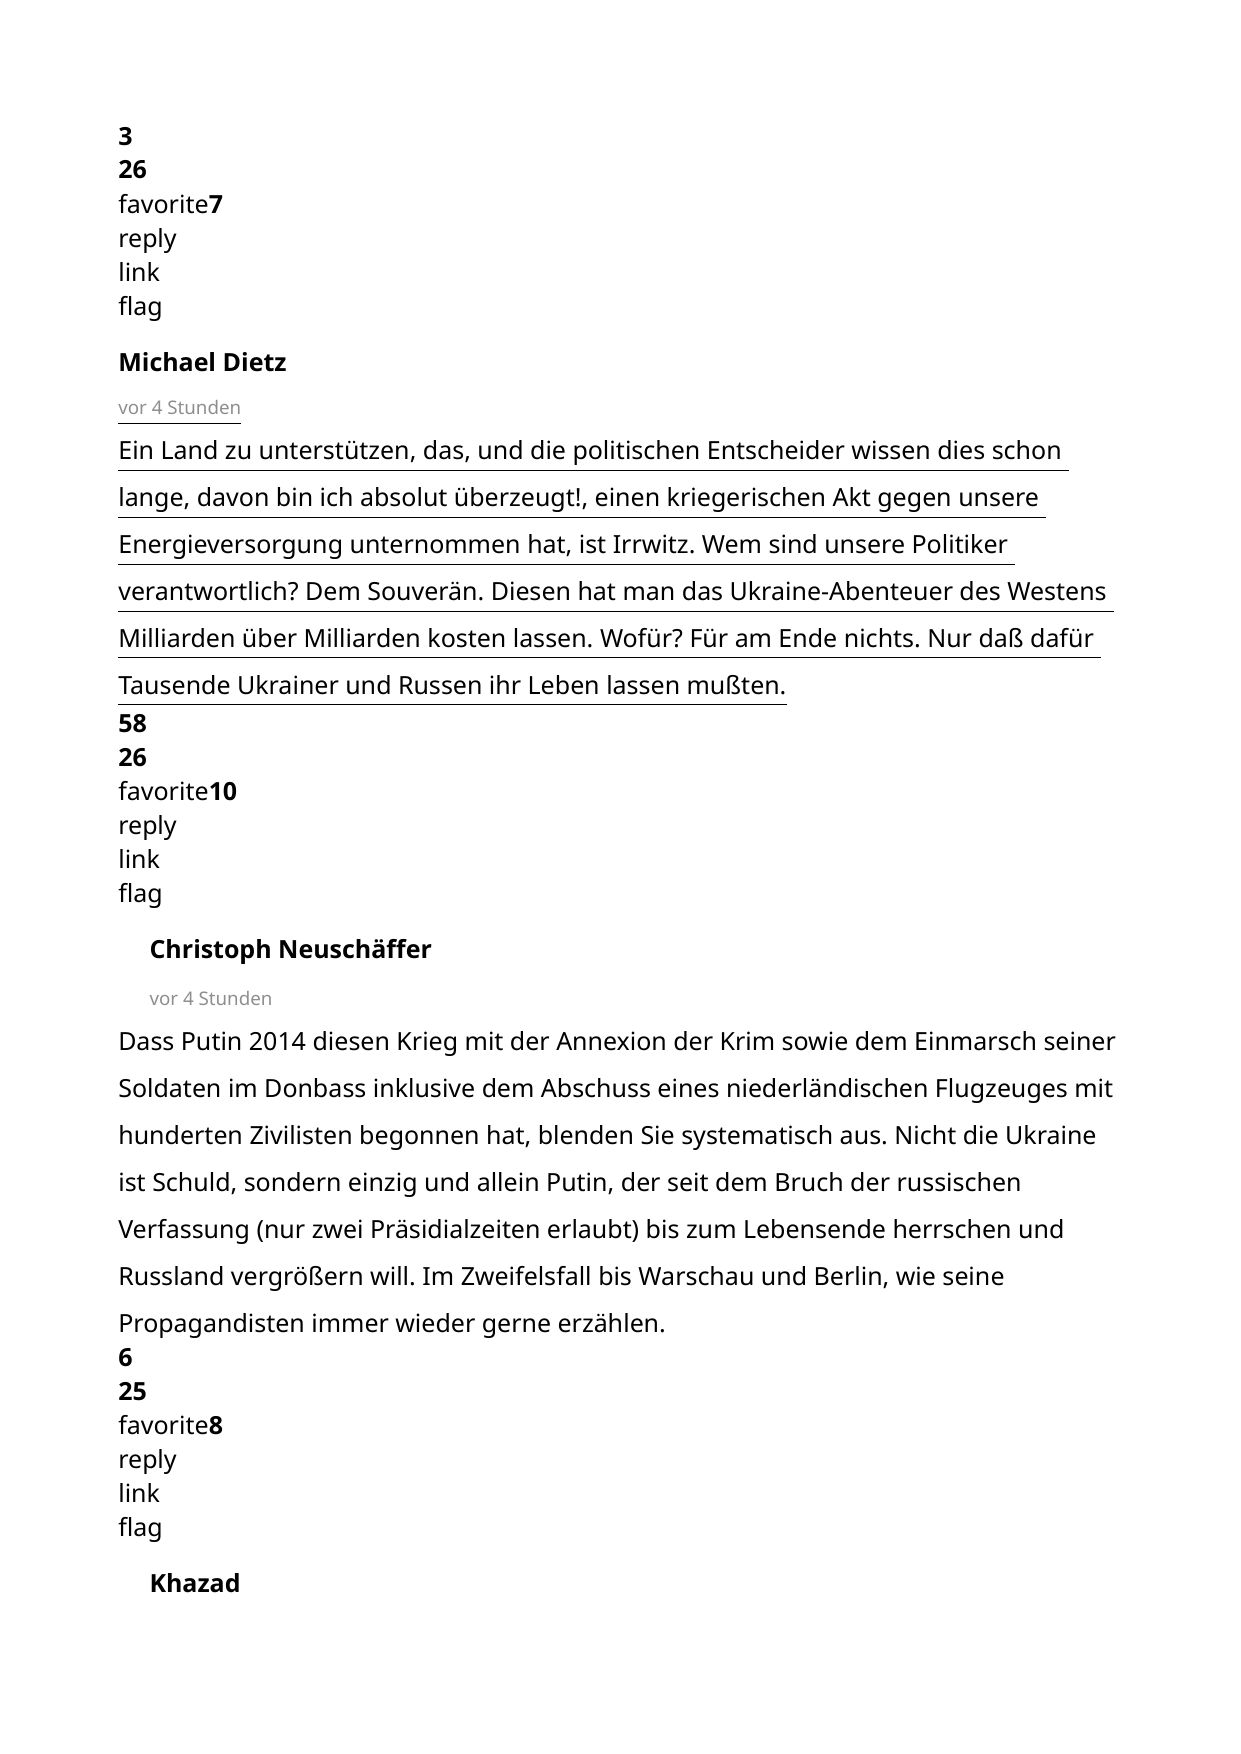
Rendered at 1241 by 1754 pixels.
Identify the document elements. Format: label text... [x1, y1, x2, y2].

text reply [118, 1442, 1122, 1476]
text 6 [118, 1339, 1122, 1373]
text link [118, 842, 1122, 876]
text Dass Putin 2014 diesen Krieg mit der Annexion der Krim sowie dem Einmarsch seiner Soldaten im Donbass inklusive dem Abschuss eines niederländischen Flugzeuges mit hunderten Zivilisten begonnen hat, blenden Sie systematisch aus. Nicht die Ukraine ist Schuld, sondern einzig und allein Putin, der seit dem Bruch der russischen Verfassung (nur zwei Präsidialzeiten erlaubt) bis zum Lebensende herrschen und Russland vergrößern will. Im Zweifelsfall bis Warschau und Berlin, wie seine Propagandisten immer wieder gerne erzählen. [118, 1011, 1122, 1339]
text Michael Dietz [118, 338, 1114, 379]
text flag [118, 876, 1122, 910]
text reply [118, 807, 1122, 842]
text 58 [118, 705, 1122, 739]
text Khazad [149, 1559, 1114, 1600]
text Ein Land zu unterstützen, das, und die politischen Entscheider wissen dies schon lange, davon bin ich absolut überzeugt!, einen kriegerischen Akt gegen unsere Energieversorgung unternommen hat, ist Irrwitz. Wem sind unsere Politiker verantwortlich? Dem Souverän. Diesen hat man das Ukraine-Abenteuer des Westens Milliarden über Milliarden kosten lassen. Wofür? Für am Ende nichts. Nur daß dafür Tausende Ukrainer und Russen ihr Leben lassen mußten. [118, 424, 1122, 705]
text Christoph Neuschäffer [149, 925, 1114, 966]
text link [118, 254, 1122, 288]
text 25 [118, 1373, 1122, 1407]
text favorite10 [118, 773, 1122, 807]
text favorite7 [118, 186, 1122, 220]
text vor 4 Stunden [149, 982, 1122, 1011]
text flag [118, 288, 1122, 322]
text reply [118, 220, 1122, 254]
text favorite8 [118, 1407, 1122, 1442]
text link [118, 1476, 1122, 1510]
text vor 4 Stunden [118, 394, 1122, 424]
text 26 [118, 152, 1122, 186]
text 3 [118, 118, 1122, 152]
text 26 [118, 739, 1122, 773]
text flag [118, 1510, 1122, 1544]
